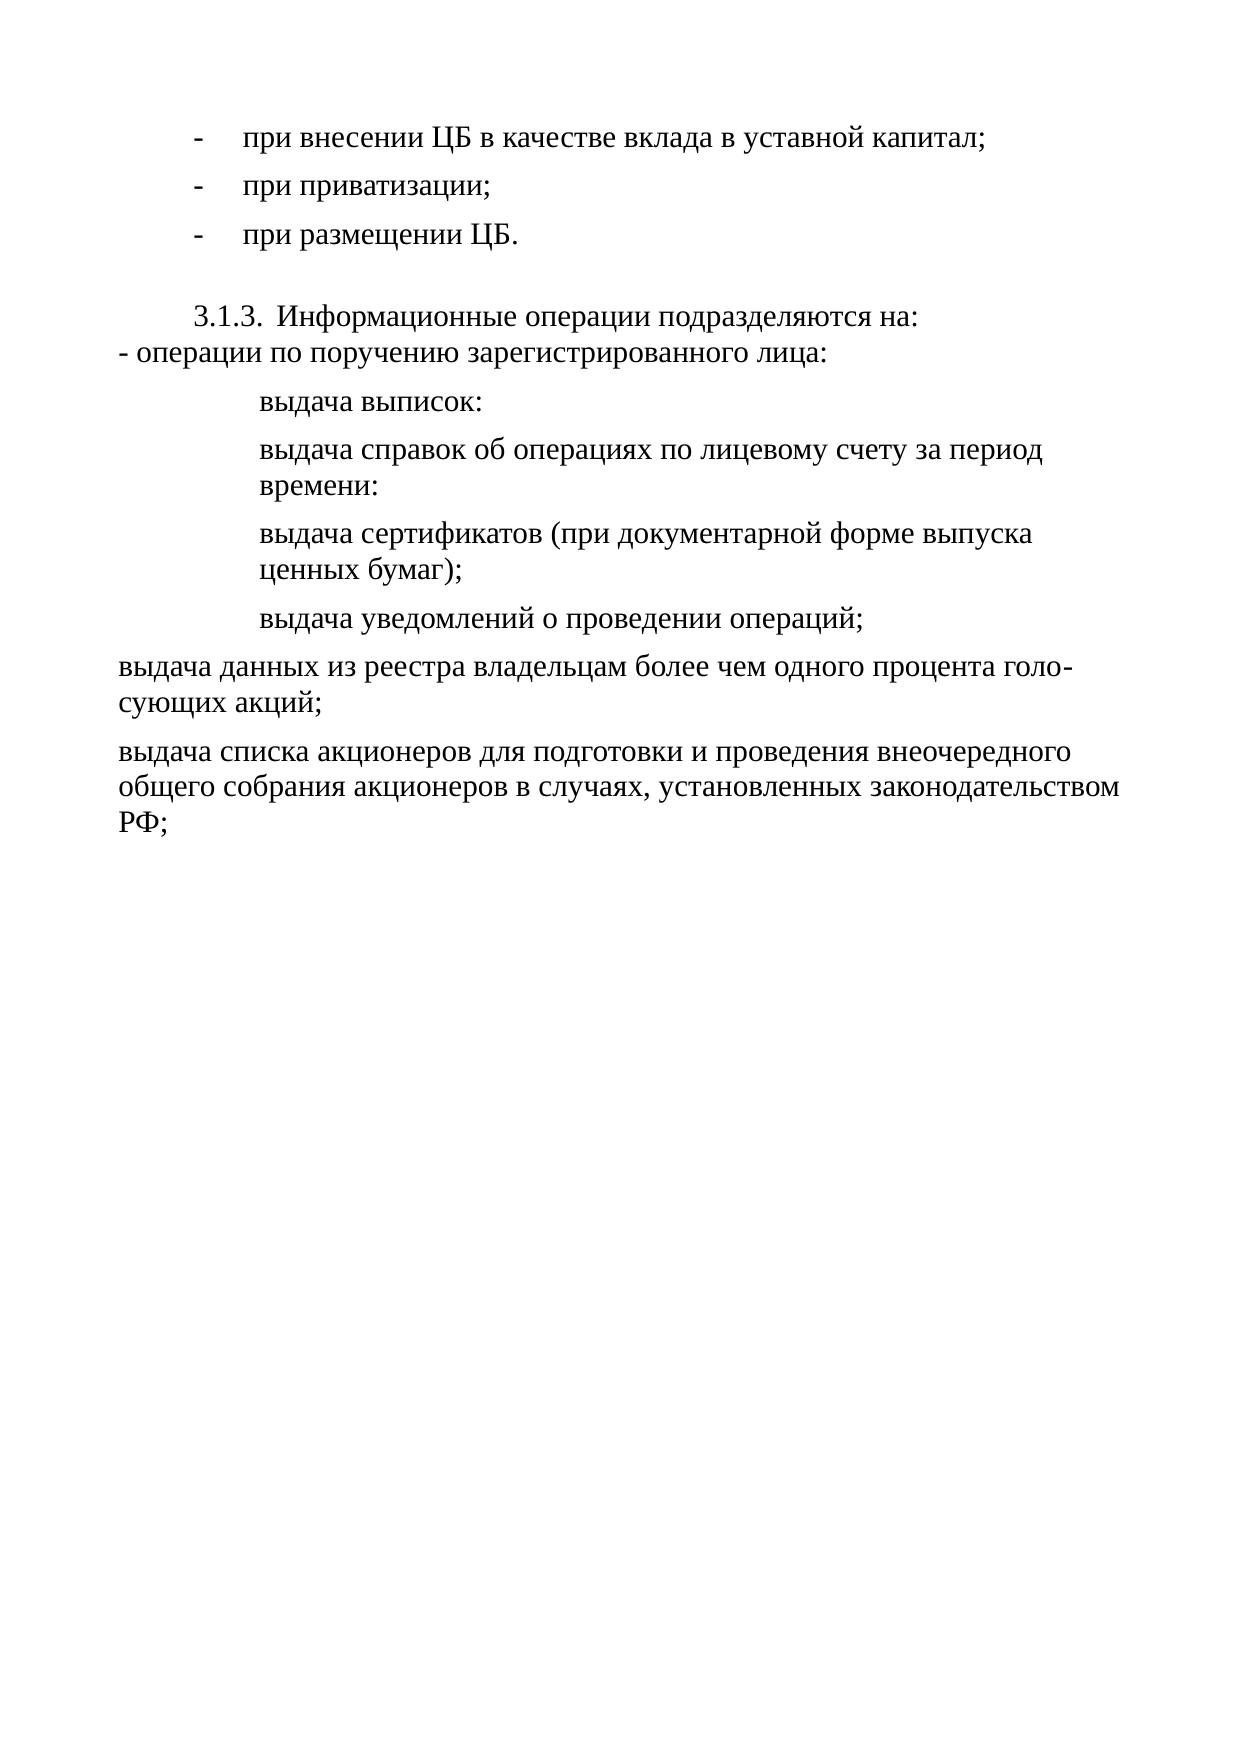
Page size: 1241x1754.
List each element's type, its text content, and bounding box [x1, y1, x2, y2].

text - операции по поручению зарегистрированного лица: [118, 333, 1122, 369]
text выдача списка акционеров для подготовки и проведения внеочередного общего собрания акционеров в случаях, установленных законодательством РФ; [118, 732, 1122, 839]
text выдача уведомлений о проведении операций; [259, 599, 1122, 635]
text - при внесении ЦБ в качестве вклада в уставной капитал; [193, 118, 1122, 154]
text выдача данных из реестра владельцам более чем одного процента голо­сующих акций; [118, 647, 1122, 719]
text - при размещении ЦБ. [193, 215, 1122, 251]
text выдача сертификатов (при документарной форме выпуска ценных бумаг); [259, 514, 1122, 586]
text 3.1.3. Информационные операции подразделяются на: [193, 297, 1122, 333]
text выдача выписок: [259, 382, 1122, 418]
text выдача справок об операциях по лицевому счету за период времени: [259, 430, 1122, 502]
text - при приватизации; [193, 167, 1122, 202]
